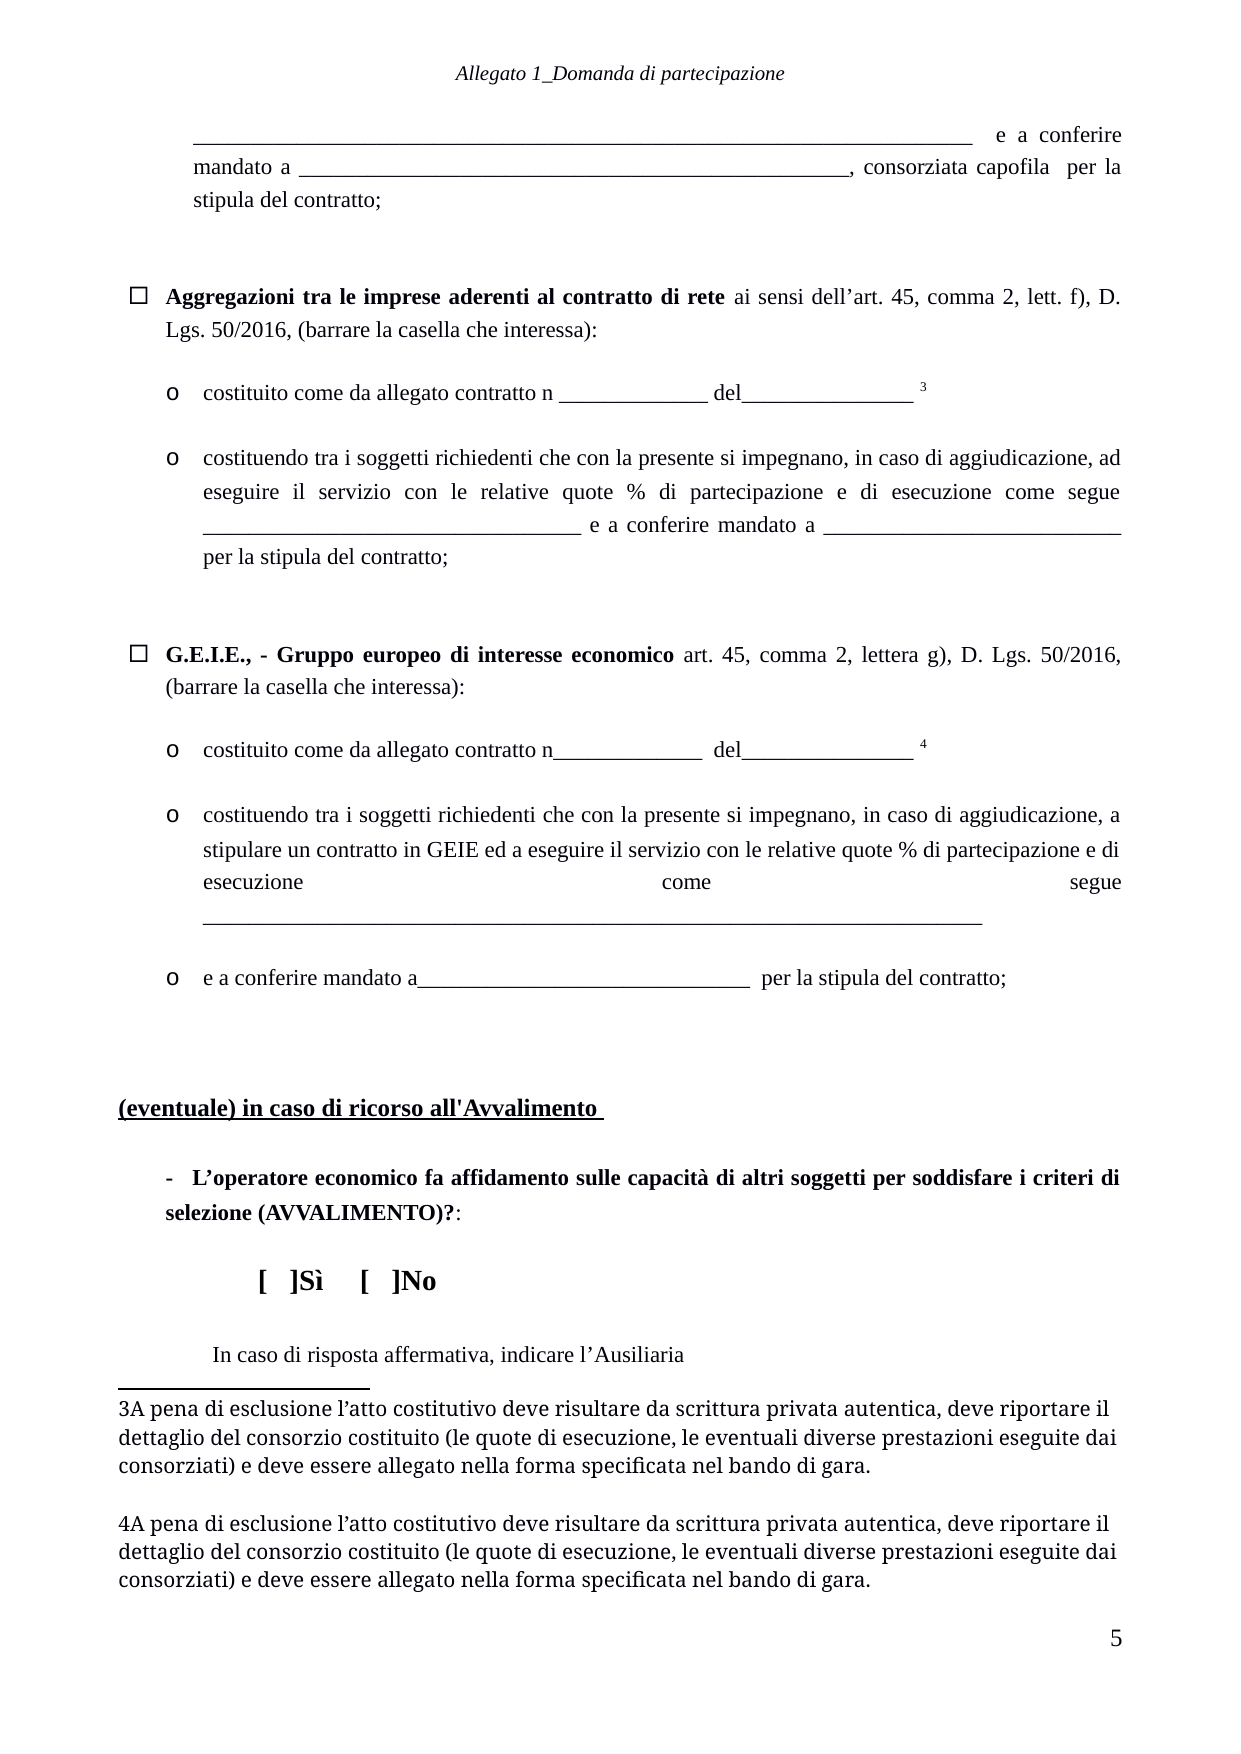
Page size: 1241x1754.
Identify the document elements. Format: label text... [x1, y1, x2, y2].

text (eventuale) in caso di ricorso all'Avvalimento [118, 1090, 1122, 1122]
list costituendo tra i soggetti richiedenti che con la presente si impegnano, in caso di aggiudicazione, a stipulare un contratto in GEIE ed a eseguire il servizio con le relative quote % di partecipazione e di esecuzione come segue ____________________________________________________________________ [165, 797, 1122, 927]
list e a conferire mandato a_____________________________ per la stipula del contratto; [165, 960, 1122, 992]
list costituito come da allegato contratto n _____________ del_______________ [165, 375, 1122, 407]
text - L’operatore economico fa affidamento sulle capacità di altri soggetti per soddisfare i criteri di selezione (AVVALIMENTO)?: [165, 1155, 1122, 1226]
text In caso di risposta affermativa, indicare l’Ausiliaria [207, 1332, 1122, 1367]
list A pena di esclusione l’atto costitutivo deve risultare da scrittura privata autentica, deve riportare il dettaglio del consorzio costituito (le quote di esecuzione, le eventuali diverse prestazioni eseguite dai consorziati) e deve essere allegato nella forma specificata nel bando di gara. [118, 1394, 1122, 1480]
list A pena di esclusione l’atto costitutivo deve risultare da scrittura privata autentica, deve riportare il dettaglio del consorzio costituito (le quote di esecuzione, le eventuali diverse prestazioni eseguite dai consorziati) e deve essere allegato nella forma specificata nel bando di gara. [118, 1509, 1122, 1594]
list costituendo tra i soggetti richiedenti che con la presente si impegnano, in caso di aggiudicazione, ad eseguire il servizio con le relative quote % di partecipazione e di esecuzione come segue _________________________________ e a conferire mandato a __________________________ per la stipula del contratto; [165, 440, 1122, 570]
list ____________________________________________________________________ e a conferire mandato a ________________________________________________, consorziata capofila per la stipula del contratto; [156, 115, 1122, 212]
list costituito come da allegato contratto n_____________ del_______________ [165, 732, 1122, 765]
text [ ]Sì [ ]No [207, 1261, 1122, 1296]
list G.E.I.E., - Gruppo europeo di interesse economico art. 45, comma 2, lettera g), D. Lgs. 50/2016, (barrare la casella che interessa): [128, 635, 1122, 700]
list Aggregazioni tra le imprese aderenti al contratto di rete ai sensi dell’art. 45, comma 2, lett. f), D. Lgs. 50/2016, (barrare la casella che interessa): [128, 277, 1122, 342]
